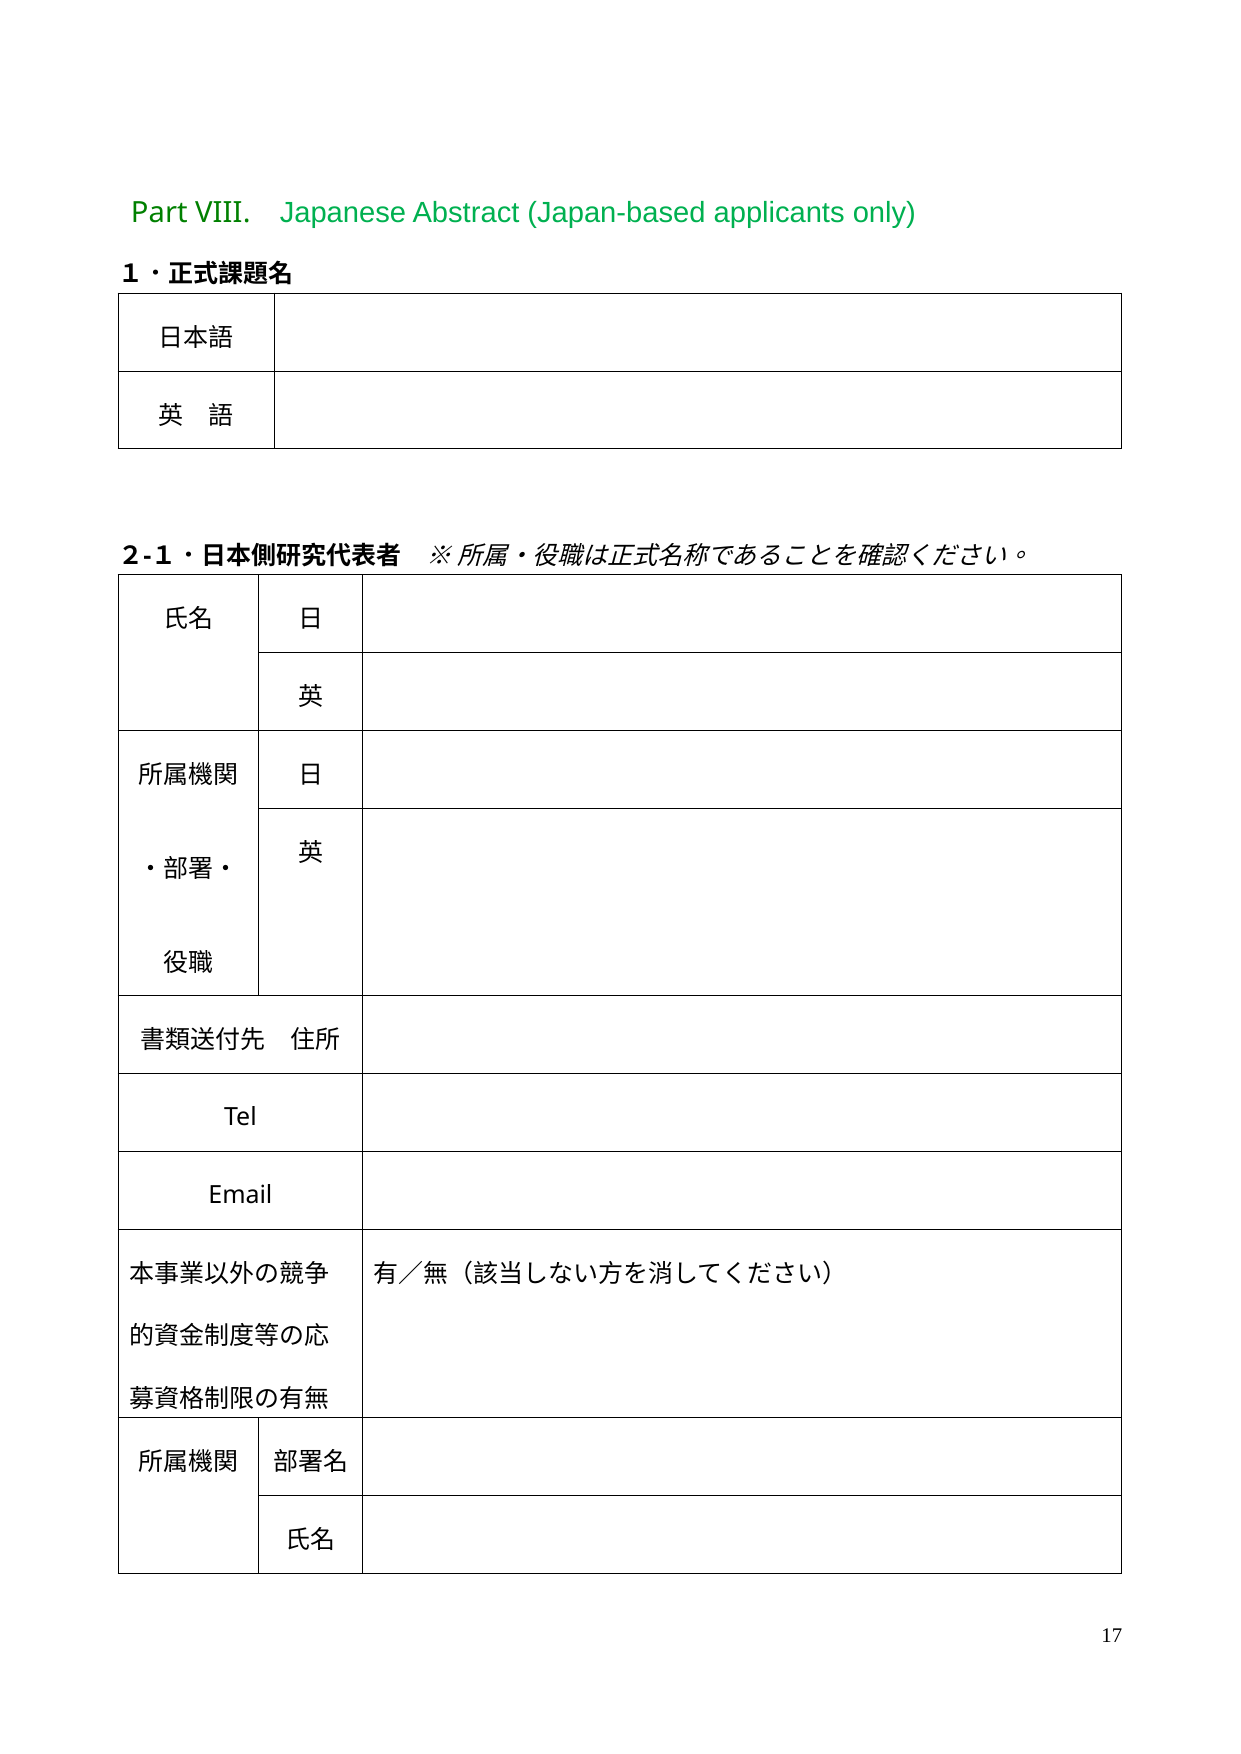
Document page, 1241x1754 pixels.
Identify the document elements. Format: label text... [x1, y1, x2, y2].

table_cell 書類送付先 住所 [119, 996, 362, 1073]
table_cell [363, 996, 1121, 1073]
table_cell [363, 653, 1121, 730]
table_header [363, 575, 1121, 652]
table_cell Email [119, 1152, 362, 1229]
table_cell 英 [259, 809, 362, 995]
text １．正式課題名 [118, 230, 1122, 293]
text ２-１．日本側研究代表者 ※ 所属・役職は正式名称であることを確認ください。 [118, 449, 1122, 574]
table_header [275, 294, 1121, 371]
table_header 日本語 [119, 294, 274, 371]
table_cell 日 [259, 731, 362, 808]
table_cell [363, 731, 1121, 808]
table_cell [363, 1074, 1121, 1151]
table_cell 本事業以外の競争的資金制度等の応募資格制限の有無 [119, 1230, 362, 1417]
table_cell [363, 809, 1121, 995]
table_cell [363, 1418, 1121, 1495]
table_cell 部署名 [259, 1418, 362, 1495]
table_cell [363, 1496, 1121, 1573]
text Part VIII. Japanese Abstract (Japan-based applicants only) [131, 168, 1122, 230]
table_cell 氏名 [259, 1496, 362, 1573]
table_cell 所属機関 [119, 1418, 258, 1573]
table_cell [363, 1152, 1121, 1229]
table_header 日 [259, 575, 362, 652]
table_cell Tel [119, 1074, 362, 1151]
table_cell 英 [259, 653, 362, 730]
table_cell 有／無（該当しない方を消してください） [363, 1230, 1121, 1417]
table_cell 英 語 [119, 372, 274, 448]
table_cell 所属機関・部署・役職 [119, 731, 258, 995]
table_header 氏名 [119, 575, 258, 730]
table_cell [275, 372, 1121, 448]
